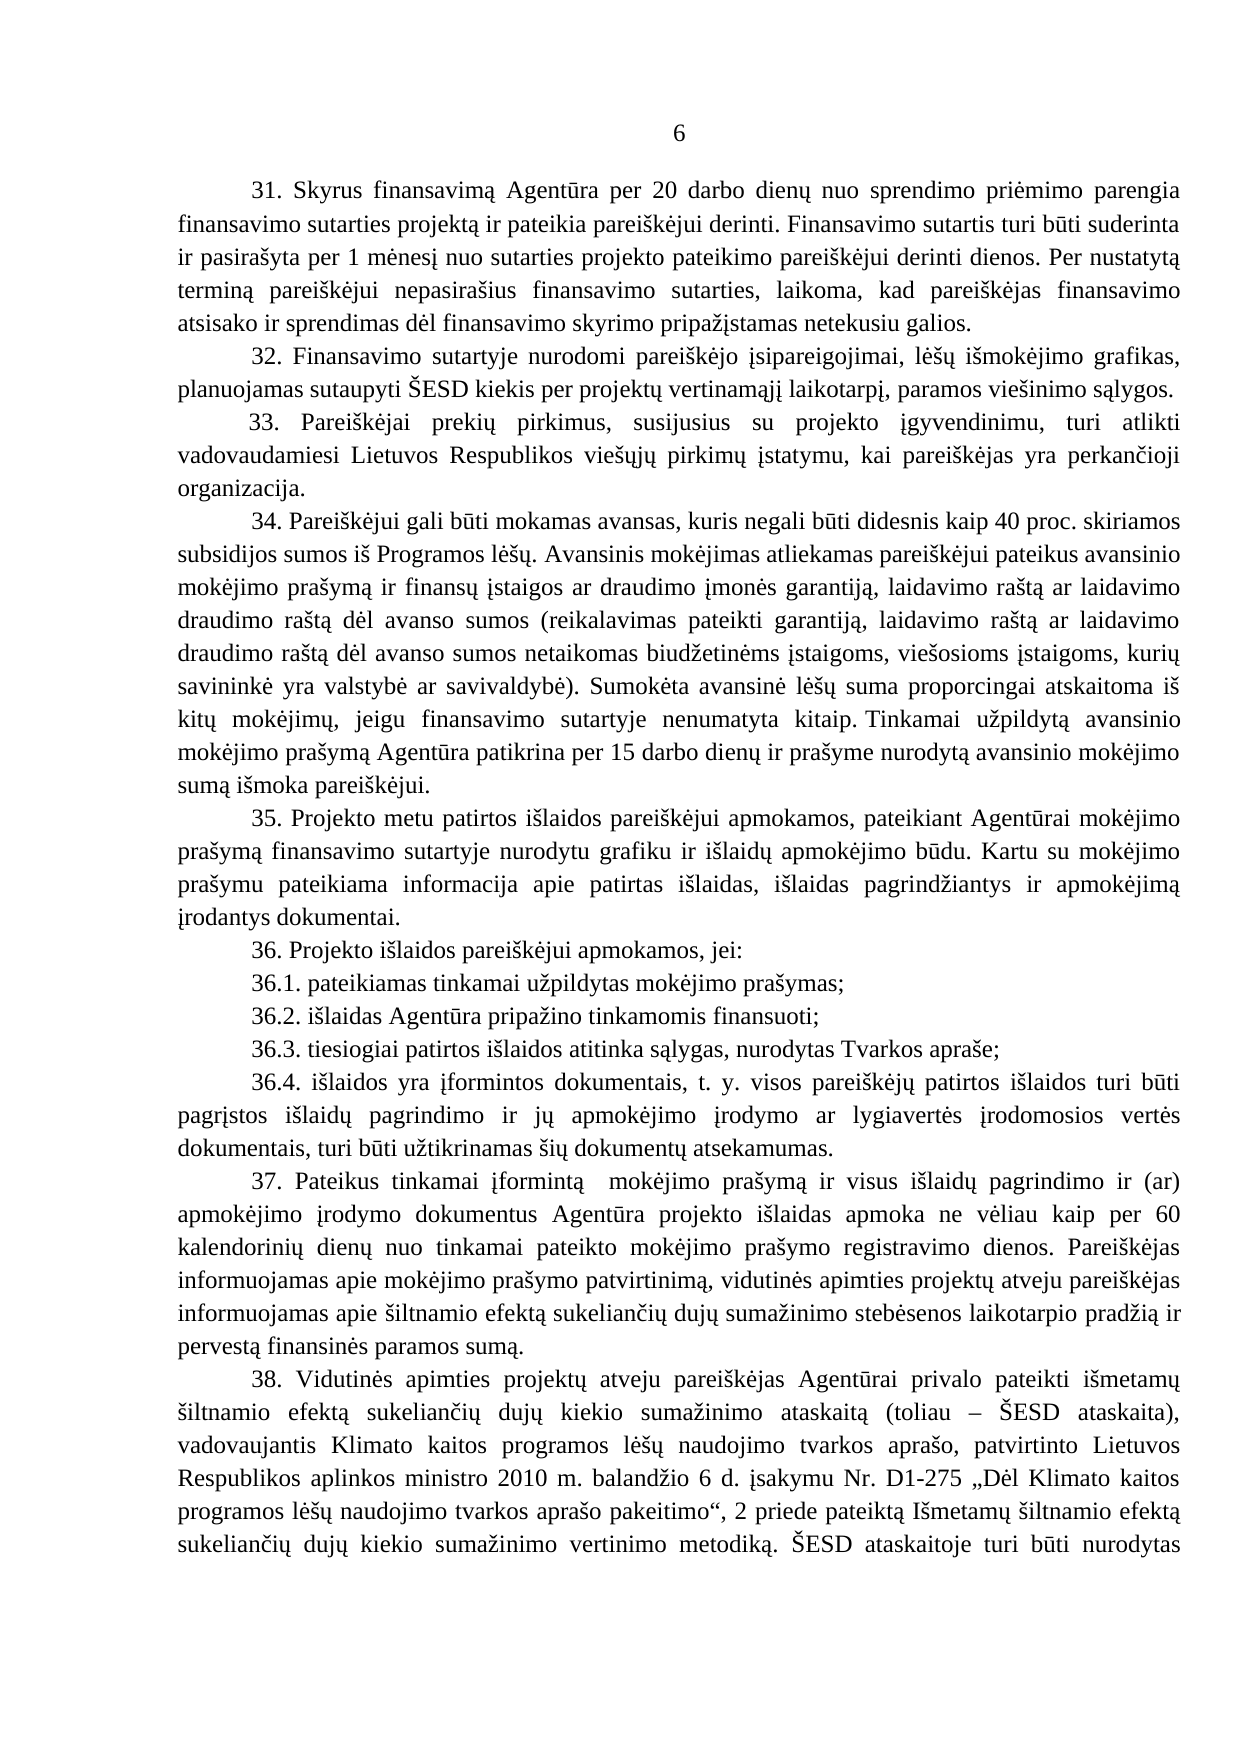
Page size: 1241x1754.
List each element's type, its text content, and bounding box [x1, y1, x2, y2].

text 31. Skyrus finansavimą Agentūra per 20 darbo dienų nuo sprendimo priėmimo parengia finansavimo sutarties projektą ir pateikia pareiškėjui derinti. Finansavimo sutartis turi būti suderinta ir pasirašyta per 1 mėnesį nuo sutarties projekto pateikimo pareiškėjui derinti dienos. Per nustatytą terminą pareiškėjui nepasirašius finansavimo sutarties, laikoma, kad pareiškėjas finansavimo atsisako ir sprendimas dėl finansavimo skyrimo pripažįstamas netekusiu galios. [177, 176, 1181, 336]
text 36.1. pateikiamas tinkamai užpildytas mokėjimo prašymas; [177, 968, 1181, 997]
text 34. Pareiškėjui gali būti mokamas avansas, kuris negali būti didesnis kaip 40 proc. skiriamos subsidijos sumos iš Programos lėšų. Avansinis mokėjimas atliekamas pareiškėjui pateikus avansinio mokėjimo prašymą ir finansų įstaigos ar draudimo įmonės garantiją, laidavimo raštą ar laidavimo draudimo raštą dėl avanso sumos (reikalavimas pateikti garantiją, laidavimo raštą ar laidavimo draudimo raštą dėl avanso sumos netaikomas biudžetinėms įstaigoms, viešosioms įstaigoms, kurių savininkė yra valstybė ar savivaldybė). Sumokėta avansinė lėšų suma proporcingai atskaitoma iš kitų mokėjimų, jeigu finansavimo sutartyje nenumatyta kitaip. Tinkamai užpildytą avansinio mokėjimo prašymą Agentūra patikrina per 15 darbo dienų ir prašyme nurodytą avansinio mokėjimo sumą išmoka pareiškėjui. [177, 506, 1181, 799]
text 37. Pateikus tinkamai įformintą mokėjimo prašymą ir visus išlaidų pagrindimo ir (ar) apmokėjimo įrodymo dokumentus Agentūra projekto išlaidas apmoka ne vėliau kaip per 60 kalendorinių dienų nuo tinkamai pateikto mokėjimo prašymo registravimo dienos. Pareiškėjas informuojamas apie mokėjimo prašymo patvirtinimą, vidutinės apimties projektų atveju pareiškėjas informuojamas apie šiltnamio efektą sukeliančių dujų sumažinimo stebėsenos laikotarpio pradžią ir pervestą finansinės paramos sumą. [177, 1166, 1181, 1360]
text 35. Projekto metu patirtos išlaidos pareiškėjui apmokamos, pateikiant Agentūrai mokėjimo prašymą finansavimo sutartyje nurodytu grafiku ir išlaidų apmokėjimo būdu. Kartu su mokėjimo prašymu pateikiama informacija apie patirtas išlaidas, išlaidas pagrindžiantys ir apmokėjimą įrodantys dokumentai. [177, 803, 1181, 931]
text 36. Projekto išlaidos pareiškėjui apmokamos, jei: [177, 935, 1181, 964]
text 36.4. išlaidos yra įformintos dokumentais, t. y. visos pareiškėjų patirtos išlaidos turi būti pagrįstos išlaidų pagrindimo ir jų apmokėjimo įrodymo ar lygiavertės įrodomosios vertės dokumentais, turi būti užtikrinamas šių dokumentų atsekamumas. [177, 1067, 1181, 1162]
text 36.2. išlaidas Agentūra pripažino tinkamomis finansuoti; [177, 1001, 1181, 1030]
text 36.3. tiesiogiai patirtos išlaidos atitinka sąlygas, nurodytas Tvarkos apraše; [177, 1034, 1181, 1063]
text 33. Pareiškėjai prekių pirkimus, susijusius su projekto įgyvendinimu, turi atlikti vadovaudamiesi Lietuvos Respublikos viešųjų pirkimų įstatymu, kai pareiškėjas yra perkančioji organizacija. [177, 407, 1181, 502]
text 38. Vidutinės apimties projektų atveju pareiškėjas Agentūrai privalo pateikti išmetamų šiltnamio efektą sukeliančių dujų kiekio sumažinimo ataskaitą (toliau – ŠESD ataskaita), vadovaujantis Klimato kaitos programos lėšų naudojimo tvarkos aprašo, patvirtinto Lietuvos Respublikos aplinkos ministro 2010 m. balandžio 6 d. įsakymu Nr. D1-275 „Dėl Klimato kaitos programos lėšų naudojimo tvarkos aprašo pakeitimo“, 2 priede pateiktą Išmetamų šiltnamio efektą sukeliančių dujų kiekio sumažinimo vertinimo metodiką. ŠESD ataskaitoje turi būti nurodytas [177, 1364, 1181, 1558]
text 32. Finansavimo sutartyje nurodomi pareiškėjo įsipareigojimai, lėšų išmokėjimo grafikas, planuojamas sutaupyti ŠESD kiekis per projektų vertinamąjį laikotarpį, paramos viešinimo sąlygos. [177, 341, 1181, 402]
